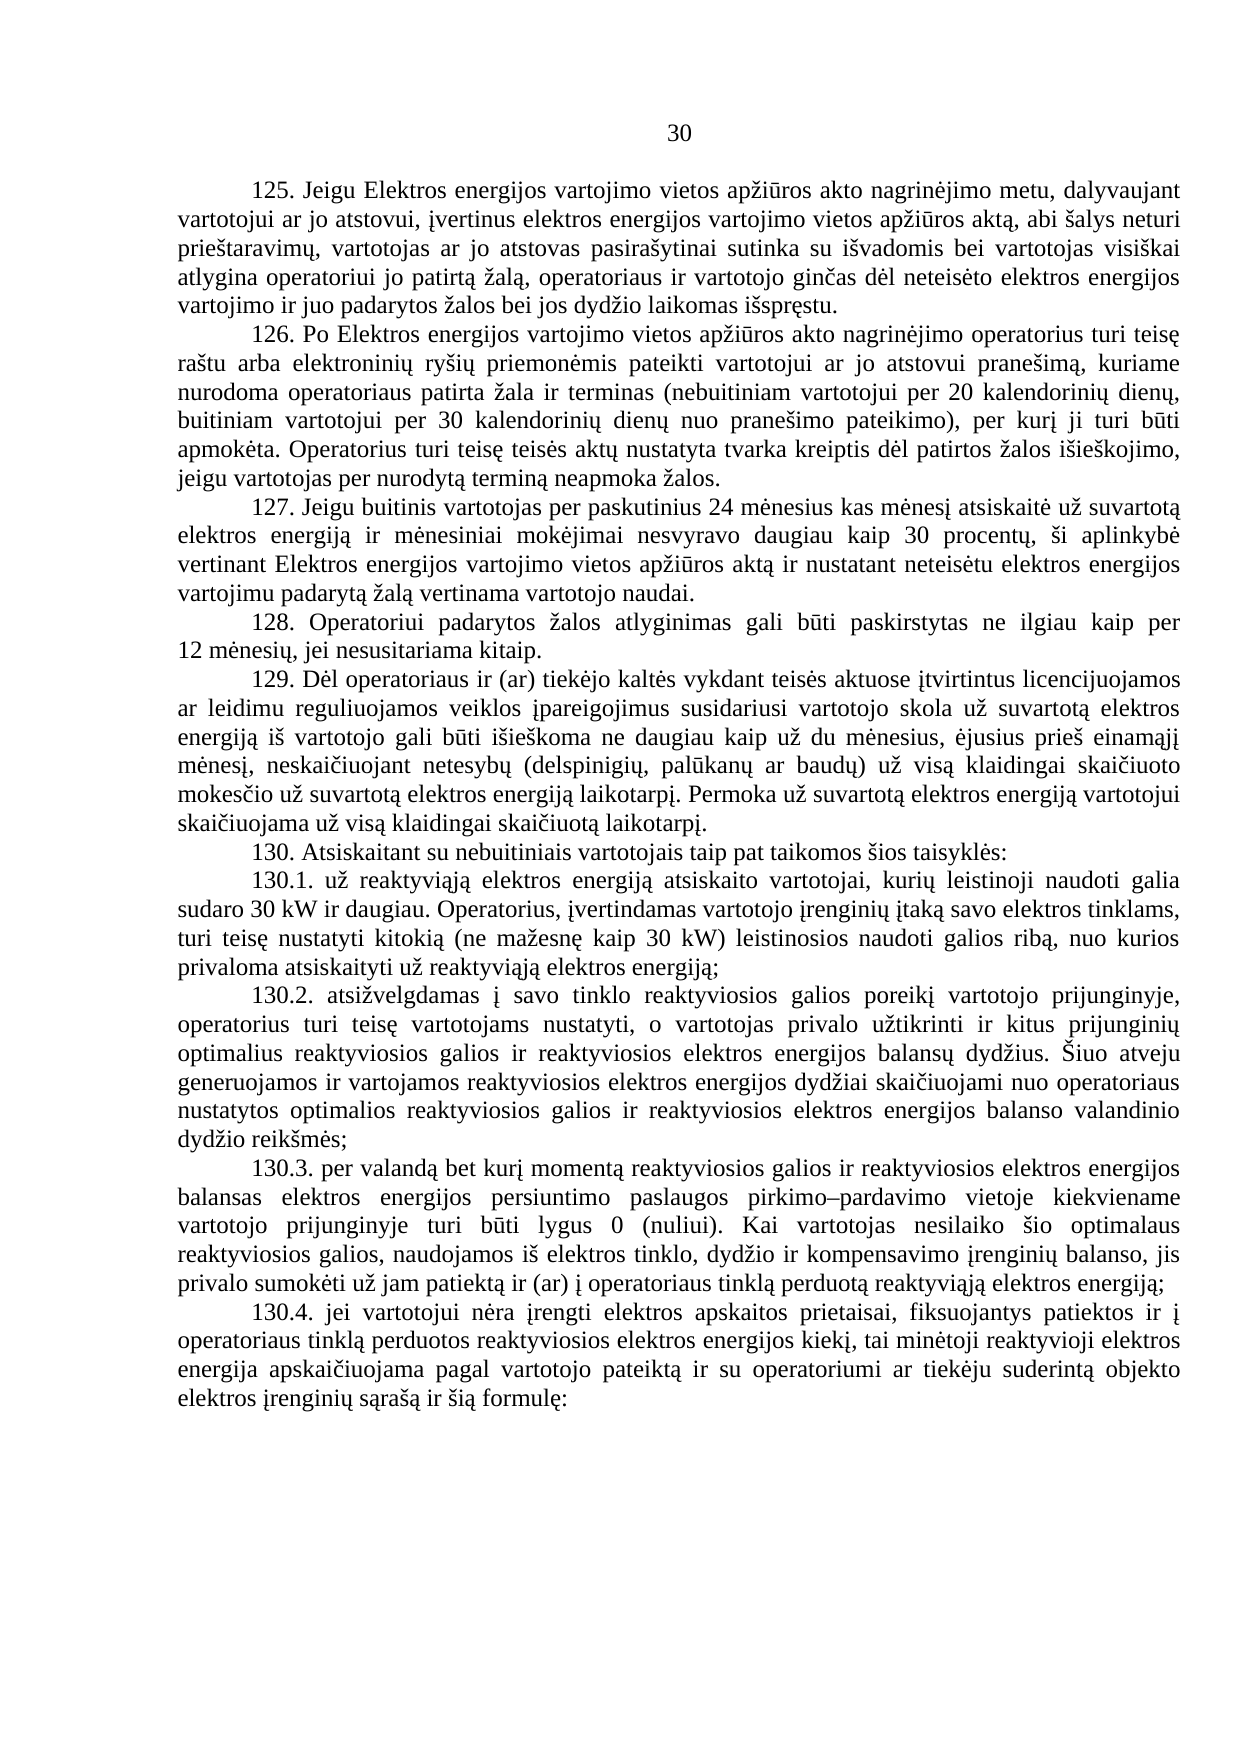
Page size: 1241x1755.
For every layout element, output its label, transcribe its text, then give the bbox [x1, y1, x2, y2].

text 130.1. už reaktyviąją elektros energiją atsiskaito vartotojai, kurių leistinoji naudoti galia sudaro 30 kW ir daugiau. Operatorius, įvertindamas vartotojo įrenginių įtaką savo elektros tinklams, turi teisę nustatyti kitokią (ne mažesnę kaip 30 kW) leistinosios naudoti galios ribą, nuo kurios privaloma atsiskaityti už reaktyviąją elektros energiją; [177, 866, 1181, 981]
text 127. Jeigu buitinis vartotojas per paskutinius 24 mėnesius kas mėnesį atsiskaitė už suvartotą elektros energiją ir mėnesiniai mokėjimai nesvyravo daugiau kaip 30 procentų, ši aplinkybė vertinant Elektros energijos vartojimo vietos apžiūros aktą ir nustatant neteisėtu elektros energijos vartojimu padarytą žalą vertinama vartotojo naudai. [177, 492, 1181, 607]
text 130.2. atsižvelgdamas į savo tinklo reaktyviosios galios poreikį vartotojo prijunginyje, operatorius turi teisę vartotojams nustatyti, o vartotojas privalo užtikrinti ir kitus prijunginių optimalius reaktyviosios galios ir reaktyviosios elektros energijos balansų dydžius. Šiuo atveju generuojamos ir vartojamos reaktyviosios elektros energijos dydžiai skaičiuojami nuo operatoriaus nustatytos optimalios reaktyviosios galios ir reaktyviosios elektros energijos balanso valandinio dydžio reikšmės; [177, 981, 1181, 1153]
text 130.4. jei vartotojui nėra įrengti elektros apskaitos prietaisai, fiksuojantys patiektos ir į operatoriaus tinklą perduotos reaktyviosios elektros energijos kiekį, tai minėtoji reaktyvioji elektros energija apskaičiuojama pagal vartotojo pateiktą ir su operatoriumi ar tiekėju suderintą objekto elektros įrenginių sąrašą ir šią formulę: [177, 1297, 1181, 1412]
text 126. Po Elektros energijos vartojimo vietos apžiūros akto nagrinėjimo operatorius turi teisę raštu arba elektroninių ryšių priemonėmis pateikti vartotojui ar jo atstovui pranešimą, kuriame nurodoma operatoriaus patirta žala ir terminas (nebuitiniam vartotojui per 20 kalendorinių dienų, buitiniam vartotojui per 30 kalendorinių dienų nuo pranešimo pateikimo), per kurį ji turi būti apmokėta. Operatorius turi teisę teisės aktų nustatyta tvarka kreiptis dėl patirtos žalos išieškojimo, jeigu vartotojas per nurodytą terminą neapmoka žalos. [177, 319, 1181, 492]
text 130.3. per valandą bet kurį momentą reaktyviosios galios ir reaktyviosios elektros energijos balansas elektros energijos persiuntimo paslaugos pirkimo–pardavimo vietoje kiekviename vartotojo prijunginyje turi būti lygus 0 (nuliui). Kai vartotojas nesilaiko šio optimalaus reaktyviosios galios, naudojamos iš elektros tinklo, dydžio ir kompensavimo įrenginių balanso, jis privalo sumokėti už jam patiektą ir (ar) į operatoriaus tinklą perduotą reaktyviąją elektros energiją; [177, 1153, 1181, 1297]
text 128. Operatoriui padarytos žalos atlyginimas gali būti paskirstytas ne ilgiau kaip per 12 mėnesių, jei nesusitariama kitaip. [177, 607, 1181, 664]
text 125. Jeigu Elektros energijos vartojimo vietos apžiūros akto nagrinėjimo metu, dalyvaujant vartotojui ar jo atstovui, įvertinus elektros energijos vartojimo vietos apžiūros aktą, abi šalys neturi prieštaravimų, vartotojas ar jo atstovas pasirašytinai sutinka su išvadomis bei vartotojas visiškai atlygina operatoriui jo patirtą žalą, operatoriaus ir vartotojo ginčas dėl neteisėto elektros energijos vartojimo ir juo padarytos žalos bei jos dydžio laikomas išspręstu. [177, 176, 1181, 319]
text 129. Dėl operatoriaus ir (ar) tiekėjo kaltės vykdant teisės aktuose įtvirtintus licencijuojamos ar leidimu reguliuojamos veiklos įpareigojimus susidariusi vartotojo skola už suvartotą elektros energiją iš vartotojo gali būti išieškoma ne daugiau kaip už du mėnesius, ėjusius prieš einamąjį mėnesį, neskaičiuojant netesybų (delspinigių, palūkanų ar baudų) už visą klaidingai skaičiuoto mokesčio už suvartotą elektros energiją laikotarpį. Permoka už suvartotą elektros energiją vartotojui skaičiuojama už visą klaidingai skaičiuotą laikotarpį. [177, 664, 1181, 837]
text 130. Atsiskaitant su nebuitiniais vartotojais taip pat taikomos šios taisyklės: [177, 837, 1181, 866]
